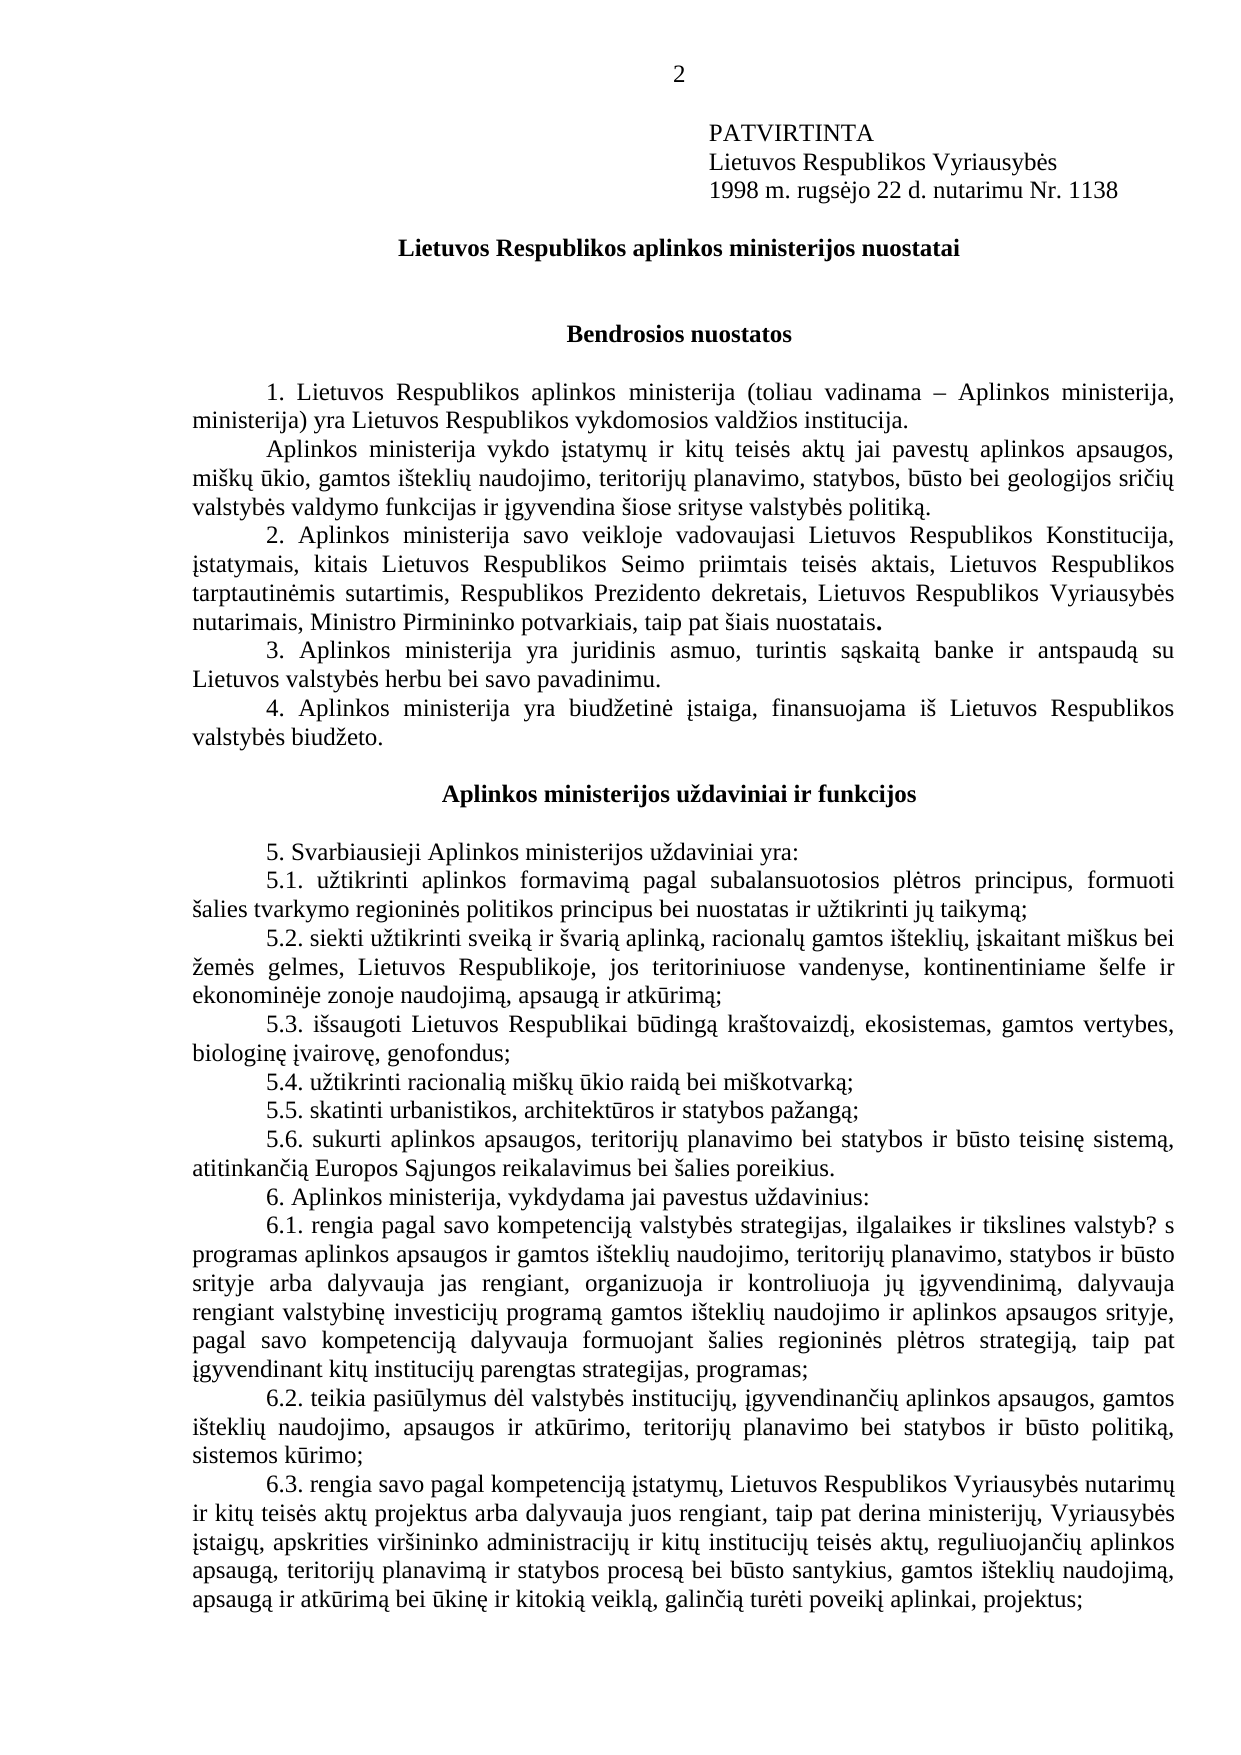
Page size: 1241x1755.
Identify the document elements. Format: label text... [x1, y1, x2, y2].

text 5. Svarbiausieji Aplinkos ministerijos uždaviniai yra: [192, 837, 1175, 866]
text 6.1. rengia pagal savo kompetenciją valstybės strategijas, ilgalaikes ir tikslines valstyb? s programas aplinkos apsaugos ir gamtos išteklių naudojimo, teritorijų planavimo, statybos ir būsto srityje arba dalyvauja jas rengiant, organizuoja ir kontroliuoja jų įgyvendinimą, dalyvauja rengiant valstybinę investicijų programą gamtos išteklių naudojimo ir aplinkos apsaugos srityje, pagal savo kompetenciją dalyvauja formuojant šalies regioninės plėtros strategiją, taip pat įgyvendinant kitų institucijų parengtas strategijas, programas; [192, 1211, 1175, 1383]
text 6. Aplinkos ministerija, vykdydama jai pavestus uždavinius: [192, 1182, 1175, 1211]
text Bendrosios nuostatos [177, 319, 1181, 348]
text 5.3. išsaugoti Lietuvos Respublikai būdingą kraštovaizdį, ekosistemas, gamtos vertybes, biologinę įvairovę, genofondus; [192, 1009, 1175, 1067]
text 6.2. teikia pasiūlymus dėl valstybės institucijų, įgyvendinančių aplinkos apsaugos, gamtos išteklių naudojimo, apsaugos ir atkūrimo, teritorijų planavimo bei statybos ir būsto politiką, sistemos kūrimo; [192, 1383, 1175, 1469]
text 1998 m. rugsėjo 22 d. nutarimu Nr. 1138 [177, 176, 1181, 204]
text Lietuvos Respublikos Vyriausybės [177, 147, 1181, 176]
text 5.2. siekti užtikrinti sveiką ir švarią aplinką, racionalų gamtos išteklių, įskaitant miškus bei žemės gelmes, Lietuvos Respublikoje, jos teritoriniuose vandenyse, kontinentiniame šelfe ir ekonominėje zonoje naudojimą, apsaugą ir atkūrimą; [192, 923, 1175, 1009]
text 5.5. skatinti urbanistikos, architektūros ir statybos pažangą; [192, 1096, 1175, 1124]
text 6.3. rengia savo pagal kompetenciją įstatymų, Lietuvos Respublikos Vyriausybės nutarimų ir kitų teisės aktų projektus arba dalyvauja juos rengiant, taip pat derina ministerijų, Vyriausybės įstaigų, apskrities viršininko administracijų ir kitų institucijų teisės aktų, reguliuojančių aplinkos apsaugą, teritorijų planavimą ir statybos procesą bei būsto santykius, gamtos išteklių naudojimą, apsaugą ir atkūrimą bei ūkinę ir kitokią veiklą, galinčią turėti poveikį aplinkai, projektus; [192, 1469, 1175, 1613]
text 5.4. užtikrinti racionalią miškų ūkio raidą bei miškotvarką; [192, 1067, 1175, 1096]
text 4. Aplinkos ministerija yra biudžetinė įstaiga, finansuojama iš Lietuvos Respublikos valstybės biudžeto. [192, 693, 1175, 751]
text 3. Aplinkos ministerija yra juridinis asmuo, turintis sąskaitą banke ir antspaudą su Lietuvos valstybės herbu bei savo pavadinimu. [192, 636, 1175, 693]
text 1. Lietuvos Respublikos aplinkos ministerija (toliau vadinama – Aplinkos ministerija, ministerija) yra Lietuvos Respublikos vykdomosios valdžios institucija. [192, 377, 1175, 434]
text 2. Aplinkos ministerija savo veikloje vadovaujasi Lietuvos Respublikos Konstitucija, įstatymais, kitais Lietuvos Respublikos Seimo priimtais teisės aktais, Lietuvos Respublikos tarptautinėmis sutartimis, Respublikos Prezidento dekretais, Lietuvos Respublikos Vyriausybės nutarimais, Ministro Pirmininko potvarkiais, taip pat šiais nuostatais. [192, 521, 1175, 636]
text PATVIRTINTA [177, 118, 1181, 147]
text Aplinkos ministerija vykdo įstatymų ir kitų teisės aktų jai pavestų aplinkos apsaugos, miškų ūkio, gamtos išteklių naudojimo, teritorijų planavimo, statybos, būsto bei geologijos sričių valstybės valdymo funkcijas ir įgyvendina šiose srityse valstybės politiką. [192, 434, 1175, 521]
text 5.6. sukurti aplinkos apsaugos, teritorijų planavimo bei statybos ir būsto teisinę sistemą, atitinkančią Europos Sąjungos reikalavimus bei šalies poreikius. [192, 1124, 1175, 1182]
text Aplinkos ministerijos uždaviniai ir funkcijos [177, 779, 1181, 808]
text 5.1. užtikrinti aplinkos formavimą pagal subalansuotosios plėtros principus, formuoti šalies tvarkymo regioninės politikos principus bei nuostatas ir užtikrinti jų taikymą; [192, 866, 1175, 923]
text Lietuvos Respublikos aplinkos ministerijos nuostatai [177, 233, 1181, 262]
